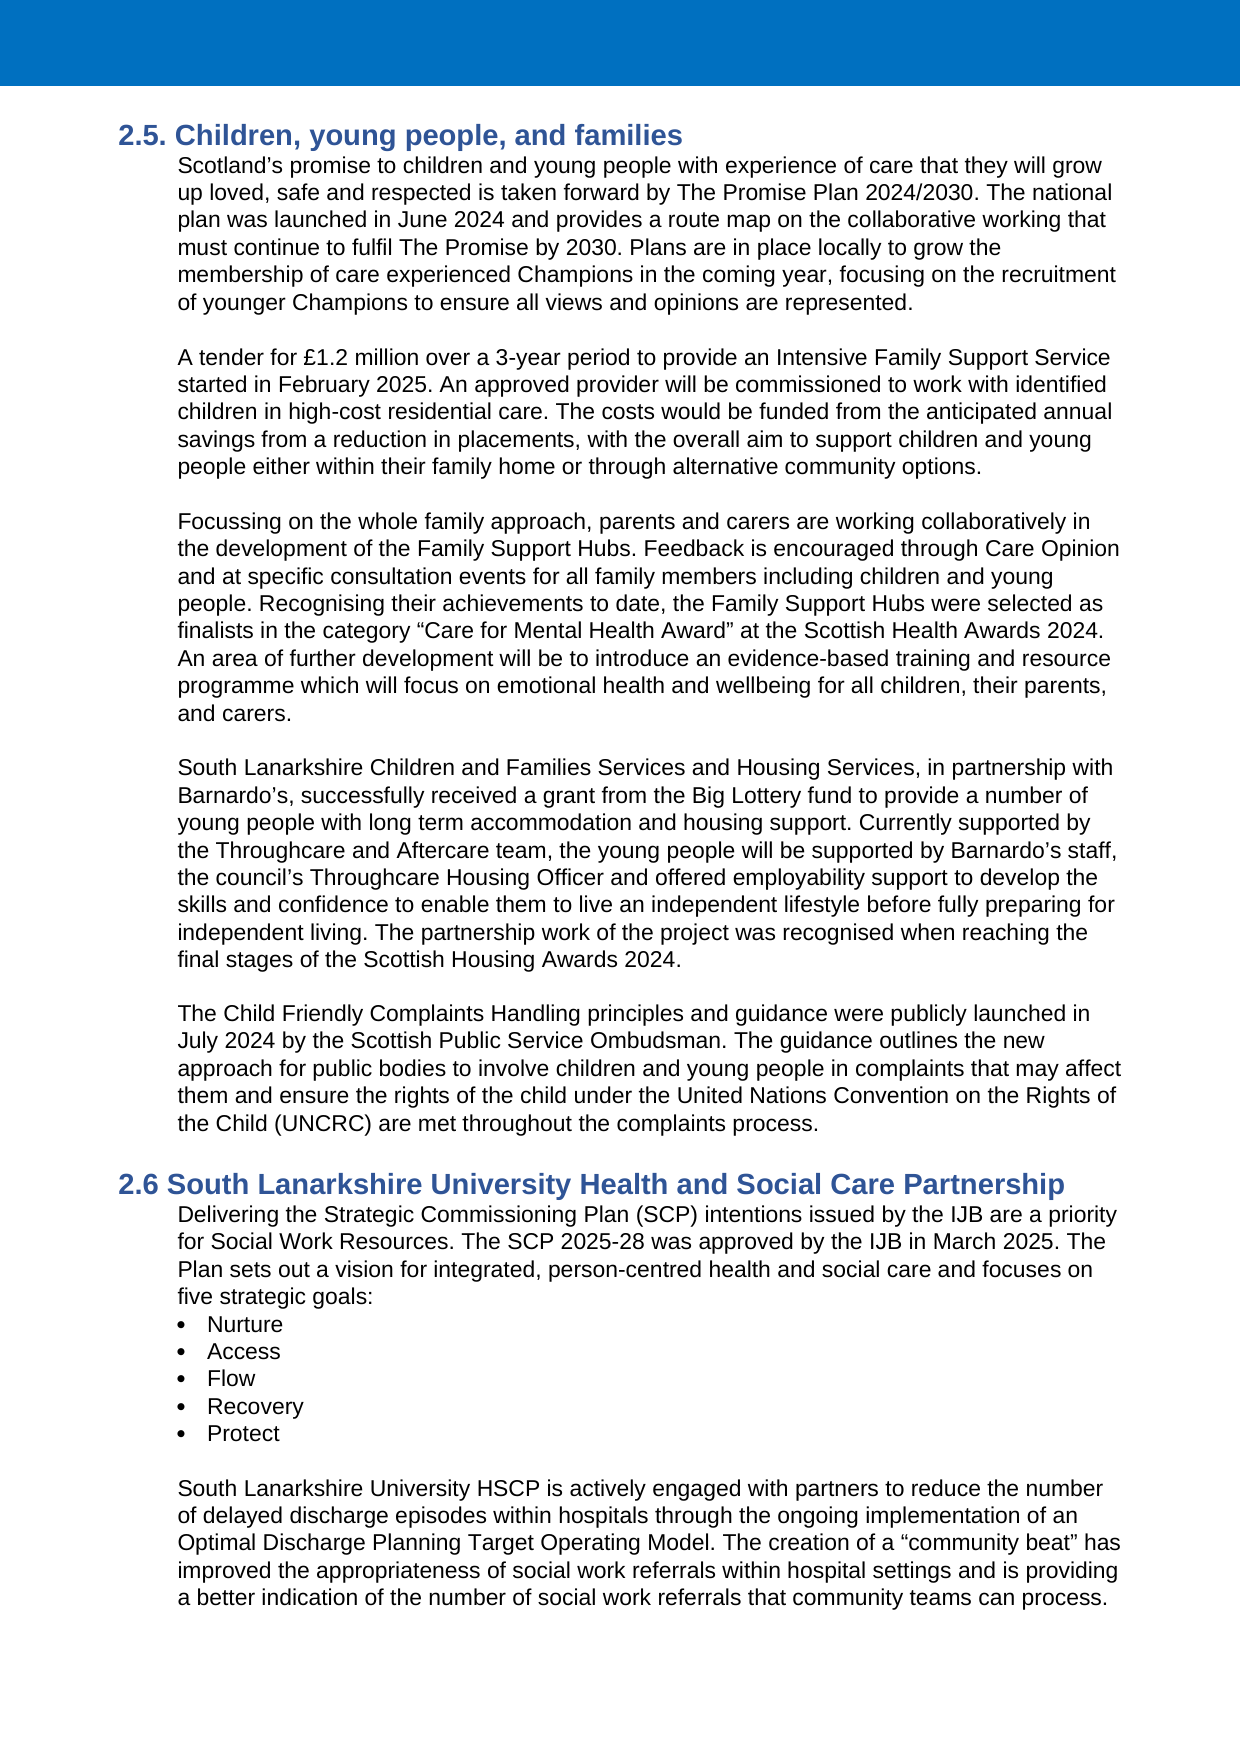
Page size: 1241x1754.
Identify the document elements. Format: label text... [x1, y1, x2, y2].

list Nurture [177, 1311, 1122, 1337]
list Flow [177, 1365, 1122, 1392]
text The Child Friendly Complaints Handling principles and guidance were publicly launched in July 2024 by the Scottish Public Service Ombudsman. The guidance outlines the new approach for public bodies to involve children and young people in complaints that may affect them and ensure the rights of the child under the United Nations Convention on the Rights of the Child (UNCRC) are met throughout the complaints process. [177, 1000, 1122, 1136]
subtitle 2.5. Children, young people, and families [118, 118, 1122, 152]
text South Lanarkshire University HSCP is actively engaged with partners to reduce the number of delayed discharge episodes within hospitals through the ongoing implementation of an Optimal Discharge Planning Target Operating Model. The creation of a “community beat” has improved the appropriateness of social work referrals within hospital settings and is providing a better indication of the number of social work referrals that community teams can process. [177, 1474, 1122, 1611]
list Protect [177, 1420, 1122, 1446]
text Scotland’s promise to children and young people with experience of care that they will grow up loved, safe and respected is taken forward by The Promise Plan 2024/2030. The national plan was launched in June 2024 and provides a route map on the collaborative working that must continue to fulfil The Promise by 2030. Plans are in place locally to grow the membership of care experienced Champions in the coming year, focusing on the recruitment of younger Champions to ensure all views and opinions are represented. [177, 152, 1122, 315]
list Recovery [177, 1393, 1122, 1419]
text South Lanarkshire Children and Families Services and Housing Services, in partnership with Barnardo’s, successfully received a grant from the Big Lottery fund to provide a number of young people with long term accommodation and housing support. Currently supported by the Throughcare and Aftercare team, the young people will be supported by Barnardo’s staff, the council’s Throughcare Housing Officer and offered employability support to develop the skills and confidence to enable them to live an independent lifestyle before fully preparing for independent living. The partnership work of the project was recognised when reaching the final stages of the Scottish Housing Awards 2024. [177, 754, 1122, 972]
text A tender for £1.2 million over a 3-year period to provide an Intensive Family Support Service started in February 2025. An approved provider will be commissioned to work with identified children in high-cost residential care. The costs would be funded from the anticipated annual savings from a reduction in placements, with the overall aim to support children and young people either within their family home or through alternative community options. [177, 343, 1122, 479]
list Access [177, 1338, 1122, 1364]
subtitle 2.6 South Lanarkshire University Health and Social Care Partnership [118, 1167, 1122, 1201]
text Delivering the Strategic Commissioning Plan (SCP) intentions issued by the IJB are a priority for Social Work Resources. The SCP 2025-28 was approved by the IJB in March 2025. The Plan sets out a vision for integrated, person-centred health and social care and focuses on five strategic goals: [177, 1201, 1122, 1309]
text Focussing on the whole family approach, parents and carers are working collaboratively in the development of the Family Support Hubs. Feedback is encouraged through Care Opinion and at specific consultation events for all family members including children and young people. Recognising their achievements to date, the Family Support Hubs were selected as finalists in the category “Care for Mental Health Award” at the Scottish Health Awards 2024. An area of further development will be to introduce an evidence-based training and resource programme which will focus on emotional health and wellbeing for all children, their parents, and carers. [177, 508, 1122, 726]
